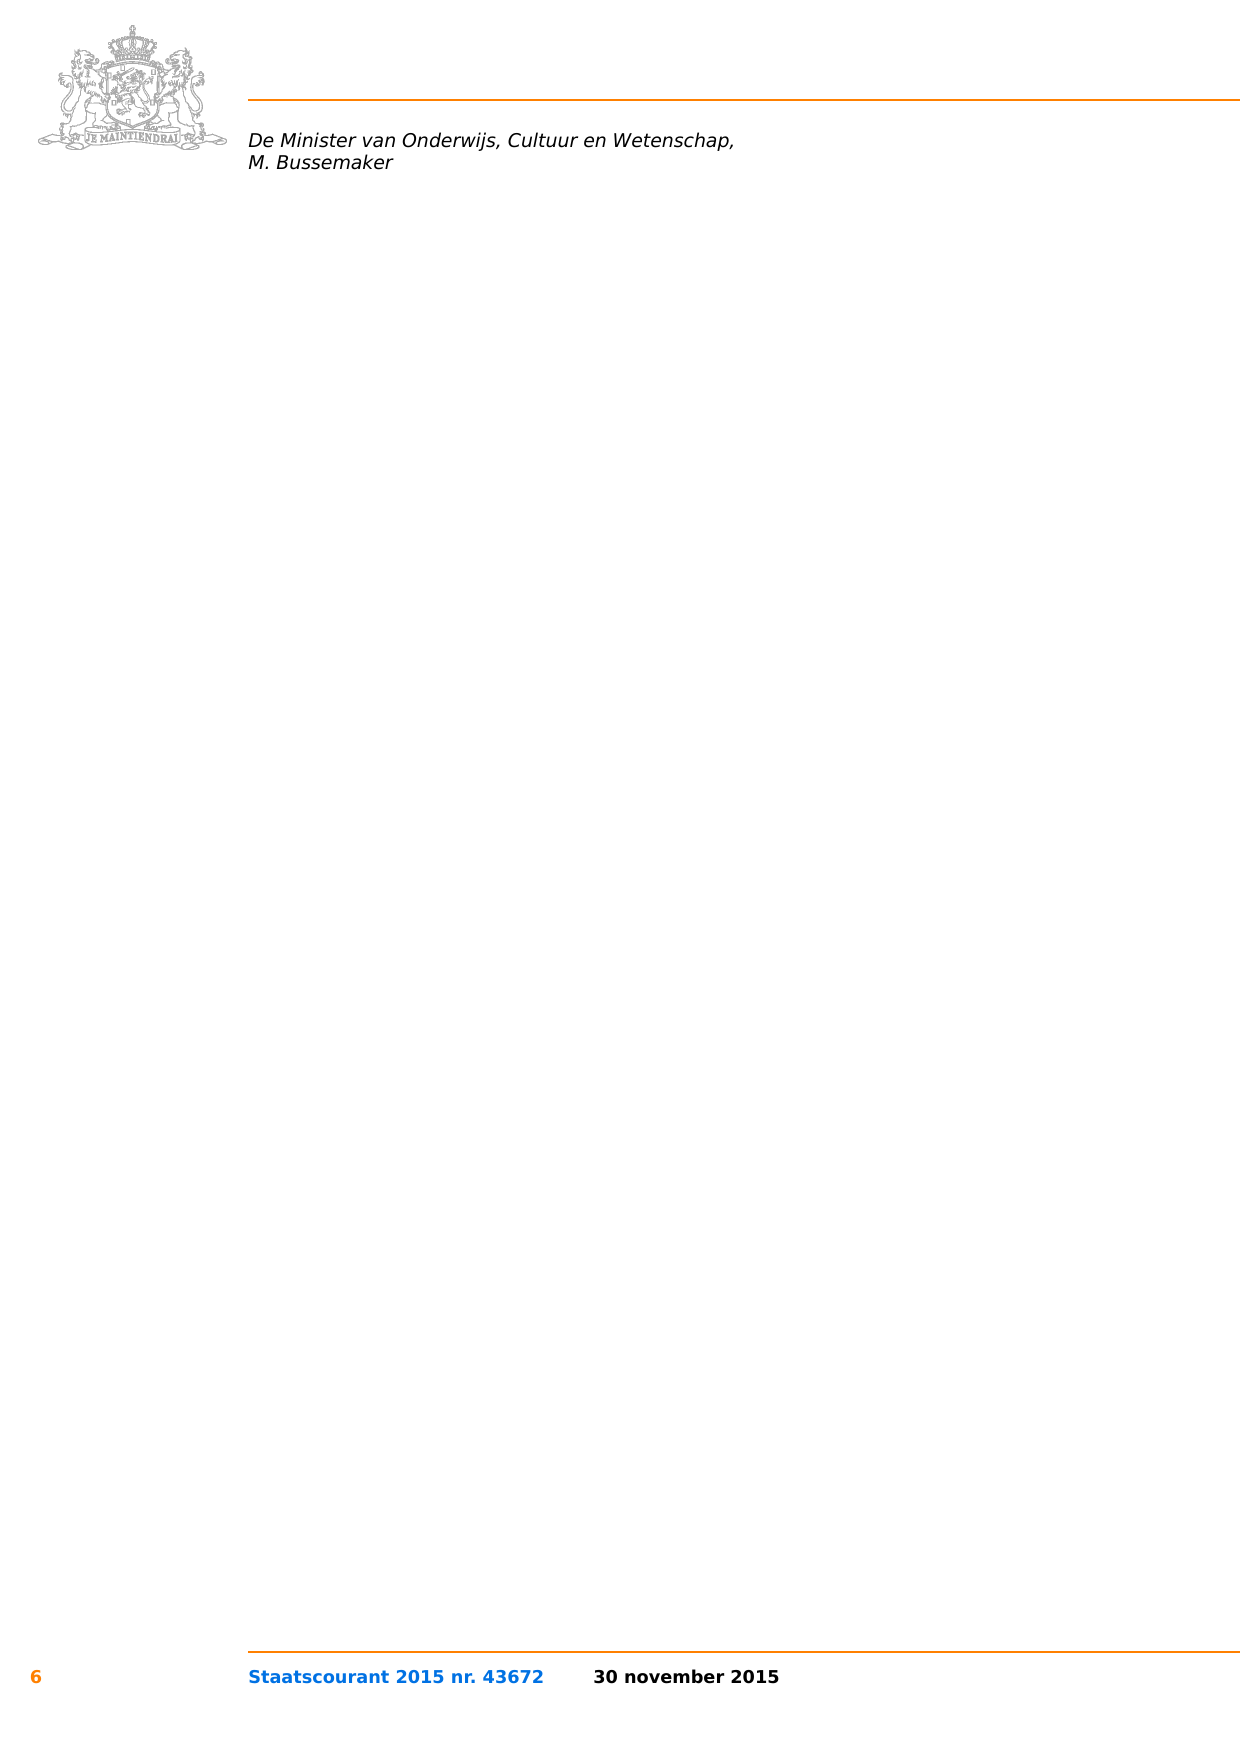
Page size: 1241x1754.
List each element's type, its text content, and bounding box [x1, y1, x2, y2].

picture [38, 25, 227, 150]
text De Minister van Onderwijs, Cultuur en Wetenschap, M. Bussemaker [248, 130, 1163, 174]
